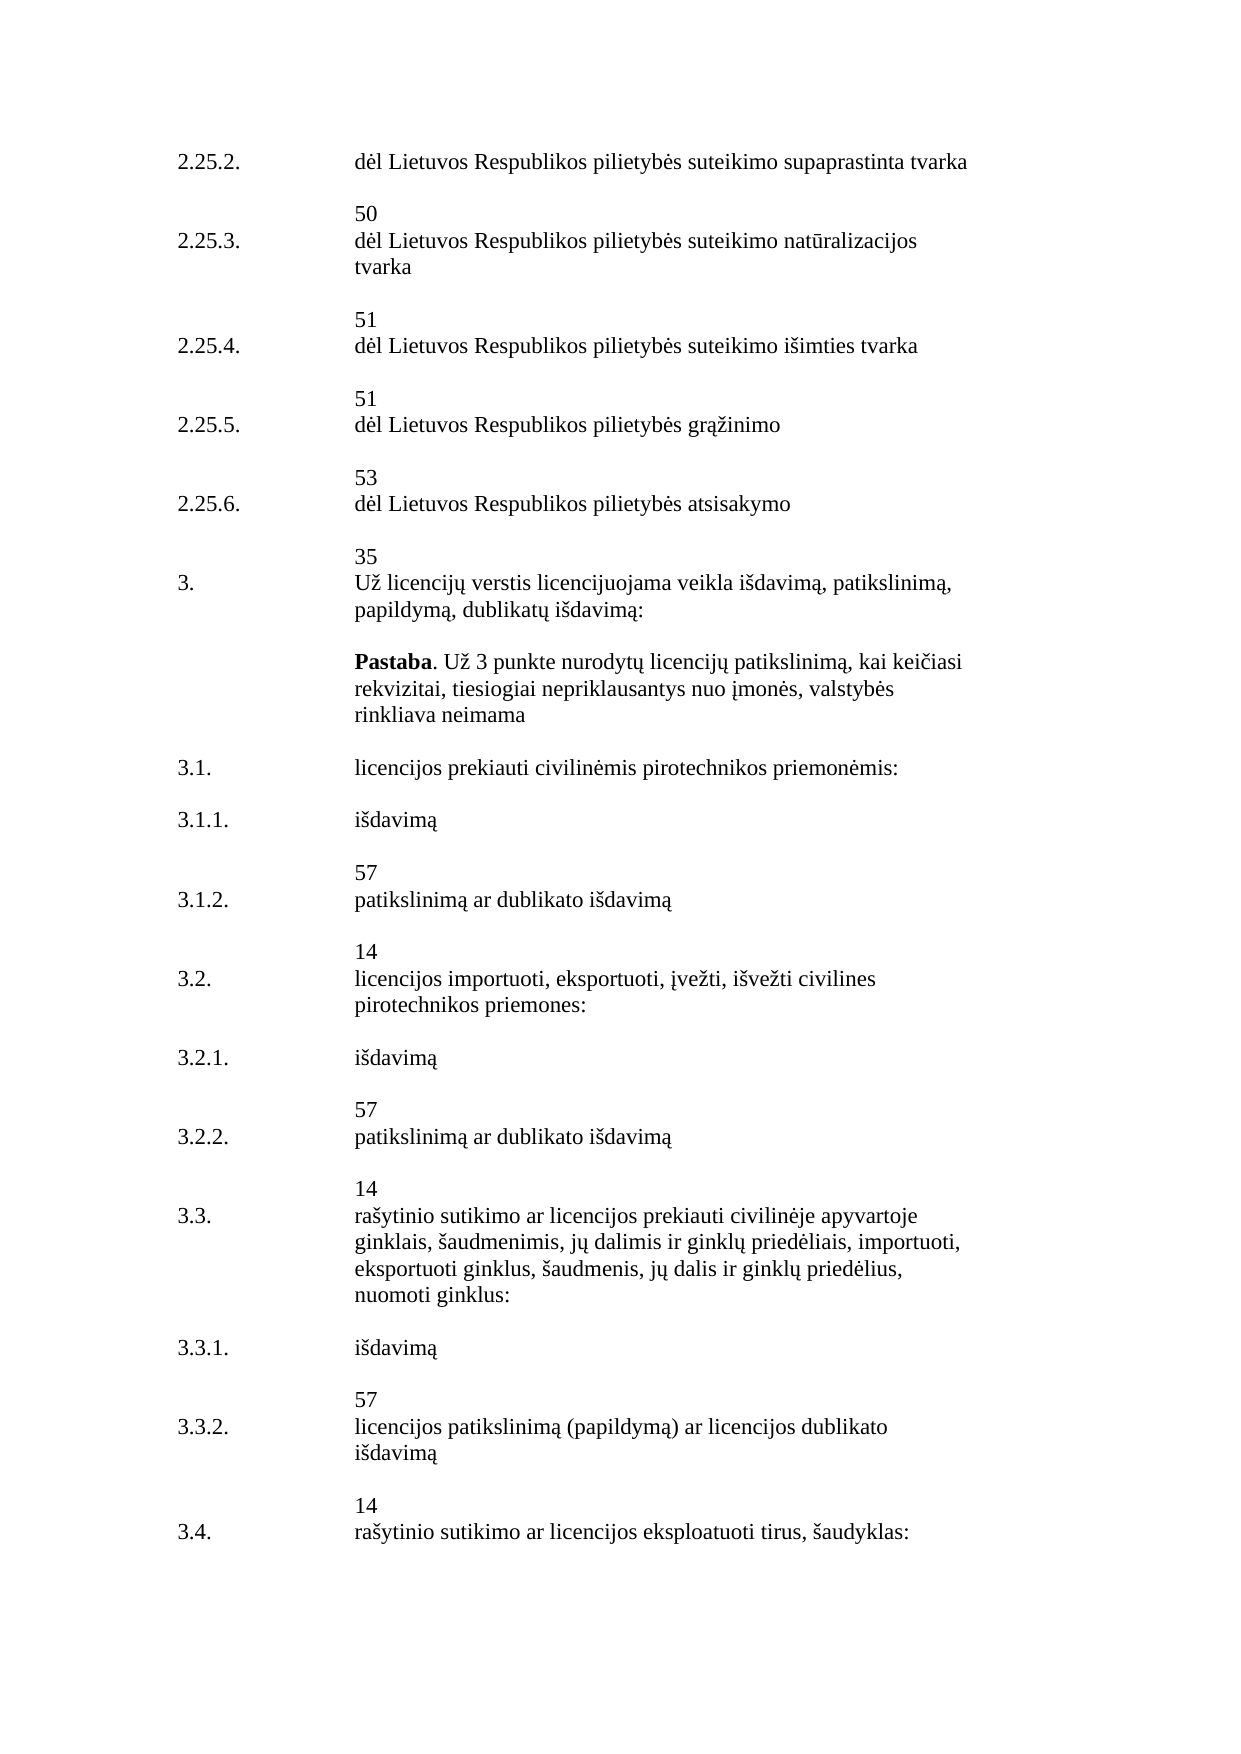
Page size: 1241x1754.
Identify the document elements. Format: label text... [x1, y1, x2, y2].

text 2.25.2. dėl Lietuvos Respublikos pilietybės suteikimo supaprastinta tvarka 50 [177, 148, 975, 227]
text 3.1. licencijos prekiauti civilinėmis pirotechnikos priemonėmis: [177, 754, 975, 807]
text 3. Už licencijų verstis licencijuojama veikla išdavimą, patikslinimą, [177, 569, 975, 596]
text papildymą, dublikatų išdavimą: [354, 596, 975, 648]
text ginklais, šaudmenimis, jų dalimis ir ginklų priedėliais, importuoti, [354, 1228, 975, 1254]
text 2.25.5. dėl Lietuvos Respublikos pilietybės grąžinimo 53 [177, 411, 975, 490]
text tvarka 51 [354, 253, 975, 332]
text 3.2. licencijos importuoti, eksportuoti, įvežti, išvežti civilines [177, 965, 975, 991]
text rekvizitai, tiesiogiai nepriklausantys nuo įmonės, valstybės [354, 675, 975, 701]
text 2.25.4. dėl Lietuvos Respublikos pilietybės suteikimo išimties tvarka 51 [177, 332, 975, 411]
text 3.1.1. išdavimą 57 [177, 807, 975, 886]
text 3.3.2. licencijos patikslinimą (papildymą) ar licencijos dublikato [177, 1413, 975, 1439]
text 3.3. rašytinio sutikimo ar licencijos prekiauti civilinėje apyvartoje [177, 1202, 975, 1228]
text pirotechnikos priemones: [354, 991, 975, 1044]
text eksportuoti ginklus, šaudmenis, jų dalis ir ginklų priedėlius, [354, 1254, 975, 1281]
text Pastaba. Už 3 punkte nurodytų licencijų patikslinimą, kai keičiasi [354, 648, 975, 675]
text 2.25.6. dėl Lietuvos Respublikos pilietybės atsisakymo 35 [177, 490, 975, 569]
text 3.3.1. išdavimą 57 [177, 1334, 975, 1413]
text nuomoti ginklus: [354, 1281, 975, 1334]
text 3.1.2. patikslinimą ar dublikato išdavimą 14 [177, 886, 975, 965]
text 3.4. rašytinio sutikimo ar licencijos eksploatuoti tirus, šaudyklas: [177, 1518, 975, 1571]
text 2.25.3. dėl Lietuvos Respublikos pilietybės suteikimo natūralizacijos [177, 227, 975, 253]
text rinkliava neimama [354, 701, 975, 754]
text išdavimą 14 [354, 1439, 975, 1518]
text 3.2.2. patikslinimą ar dublikato išdavimą 14 [177, 1123, 975, 1202]
text 3.2.1. išdavimą 57 [177, 1044, 975, 1123]
